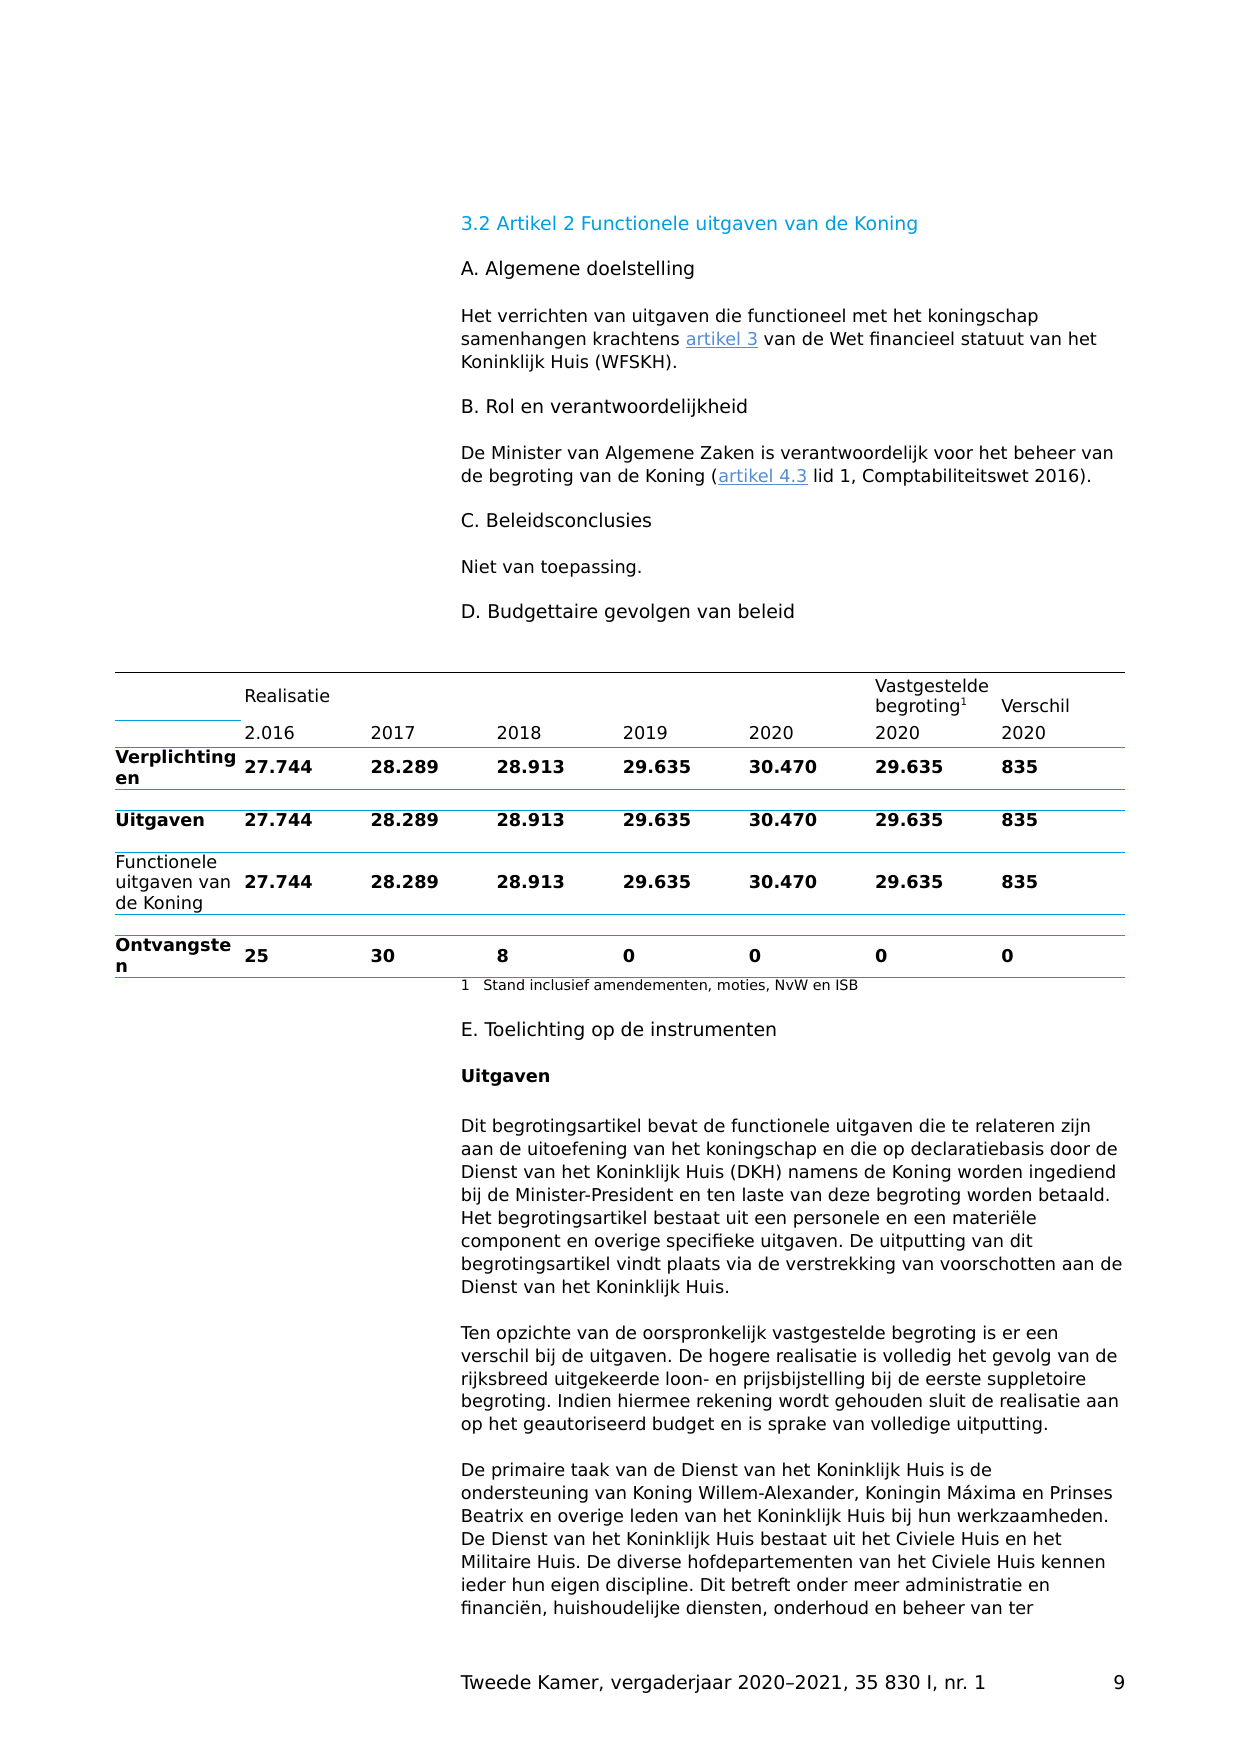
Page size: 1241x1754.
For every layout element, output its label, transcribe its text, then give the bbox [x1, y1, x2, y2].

table_cell 25 [241, 936, 367, 977]
table_cell 29.635 [872, 811, 998, 831]
title C. Beleidsconclusies [461, 510, 1125, 532]
table_cell [368, 831, 493, 851]
table_cell [494, 790, 620, 809]
table_cell [872, 790, 998, 809]
table_cell [872, 915, 998, 935]
table_cell 8 [494, 936, 620, 977]
table_cell 2020 [746, 720, 872, 747]
text Niet van toepassing. [461, 556, 1125, 578]
table_cell [115, 673, 241, 720]
text Ten opzichte van de oorspronkelijk vastgestelde begroting is er een verschil bij de uitgaven. De hogere realisatie is volledig het gevolg van de rijksbreed uitgekeerde loon- en prijsbijstelling bij de eerste suppletoire begroting. Indien hiermee rekening wordt gehouden sluit de realisatie aan op het geautoriseerd budget en is sprake van volledige uitputting. [461, 1321, 1125, 1435]
table_cell 835 [998, 811, 1125, 831]
text Dit begrotingsartikel bevat de functionele uitgaven die te relateren zijn aan de uitoefening van het koningschap en die op declaratiebasis door de Dienst van het Koninklijk Huis (DKH) namens de Koning worden ingediend bij de Minister-President en ten laste van deze begroting worden betaald. Het begrotingsartikel bestaat uit een personele en een materiële component en overige specifieke uitgaven. De uitputting van dit begrotingsartikel vindt plaats via de verstrekking van voorschotten aan de Dienst van het Koninklijk Huis. [461, 1114, 1125, 1298]
table_cell [241, 831, 367, 851]
table_cell 2020 [872, 720, 998, 747]
table_cell [998, 915, 1125, 935]
table_cell 2018 [494, 720, 620, 747]
table_cell [998, 831, 1125, 851]
table_cell [241, 790, 367, 809]
text Het verrichten van uitgaven die functioneel met het koningschap samenhangen krachtens artikel 3 van de Wet financieel statuut van het Koninklijk Huis (WFSKH). [461, 304, 1125, 373]
table_cell 28.913 [494, 811, 620, 831]
table_cell 28.913 [494, 748, 620, 788]
table_cell [494, 831, 620, 851]
table_cell [115, 915, 241, 935]
table_cell [241, 915, 367, 935]
table_cell [746, 831, 872, 851]
list Stand inclusief amendementen, moties, NvW en ISB [461, 978, 1125, 994]
table_cell 0 [620, 936, 746, 977]
text Uitgaven [461, 1064, 1125, 1087]
table_cell 28.913 [494, 853, 620, 914]
table_cell 0 [746, 936, 872, 977]
table_cell [746, 915, 872, 935]
table_cell [620, 915, 746, 935]
table_cell 30.470 [746, 748, 872, 788]
table_cell [494, 915, 620, 935]
table_cell Ontvangsten [115, 936, 241, 977]
table_cell 835 [998, 853, 1125, 914]
table_cell 2017 [368, 720, 493, 747]
table_cell [115, 721, 241, 747]
title 3.2 Artikel 2 Functionele uitgaven van de Koning [461, 213, 1125, 235]
table_cell 28.289 [368, 853, 493, 914]
table_cell Realisatie [241, 673, 872, 720]
table_cell 29.635 [620, 853, 746, 914]
title B. Rol en verantwoordelijkheid [461, 396, 1125, 418]
table_cell 29.635 [872, 748, 998, 788]
table_cell 0 [872, 936, 998, 977]
title A. Algemene doelstelling [461, 258, 1125, 280]
text De Minister van Algemene Zaken is verantwoordelijk voor het beheer van de begroting van de Koning (artikel 4.3 lid 1, Comptabiliteitswet 2016). [461, 441, 1125, 487]
text De primaire taak van de Dienst van het Koninklijk Huis is de ondersteuning van Koning Willem-Alexander, Koningin Máxima en Prinses Beatrix en overige leden van het Koninklijk Huis bij hun werkzaamheden. De Dienst van het Koninklijk Huis bestaat uit het Civiele Huis en het Militaire Huis. De diverse hofdepartementen van het Civiele Huis kennen ieder hun eigen discipline. Dit betreft onder meer administratie en financiën, huishoudelijke diensten, onderhoud en beheer van ter [461, 1458, 1125, 1619]
table_cell [998, 790, 1125, 809]
table_cell 29.635 [872, 853, 998, 914]
table_cell Uitgaven [115, 811, 241, 831]
table_cell Verplichtingen [115, 748, 241, 788]
table_cell Functionele uitgaven van de Koning [115, 853, 241, 914]
table_cell Vastgestelde begroting1 [872, 673, 998, 720]
table_header Tabel 3 Budgettaire gevolgen artikel 2 Functionele uitgaven van de Koning (bedragen x € 1.000) [115, 647, 1125, 672]
table_cell 2019 [620, 720, 746, 747]
table_cell 27.744 [241, 748, 367, 788]
table_cell [746, 790, 872, 809]
table_cell 2020 [998, 720, 1125, 747]
table_cell 27.744 [241, 853, 367, 914]
table_cell 29.635 [620, 811, 746, 831]
table_cell 28.289 [368, 811, 493, 831]
table_cell 30 [368, 936, 493, 977]
table_cell [620, 790, 746, 809]
table_cell [620, 831, 746, 851]
table_cell 30.470 [746, 811, 872, 831]
title E. Toelichting op de instrumenten [461, 1019, 1125, 1041]
table_cell [115, 831, 241, 851]
table_cell 835 [998, 748, 1125, 788]
table_cell 30.470 [746, 853, 872, 914]
table_cell [368, 915, 493, 935]
table_cell 2.016 [241, 720, 367, 747]
table_cell 0 [998, 936, 1125, 977]
table_cell [115, 790, 241, 809]
table_cell 29.635 [620, 748, 746, 788]
table_cell Verschil [998, 673, 1125, 720]
table_cell [368, 790, 493, 809]
table_cell 28.289 [368, 748, 493, 788]
table_cell [872, 831, 998, 851]
title D. Budgettaire gevolgen van beleid [461, 601, 1125, 623]
table_cell 27.744 [241, 811, 367, 831]
